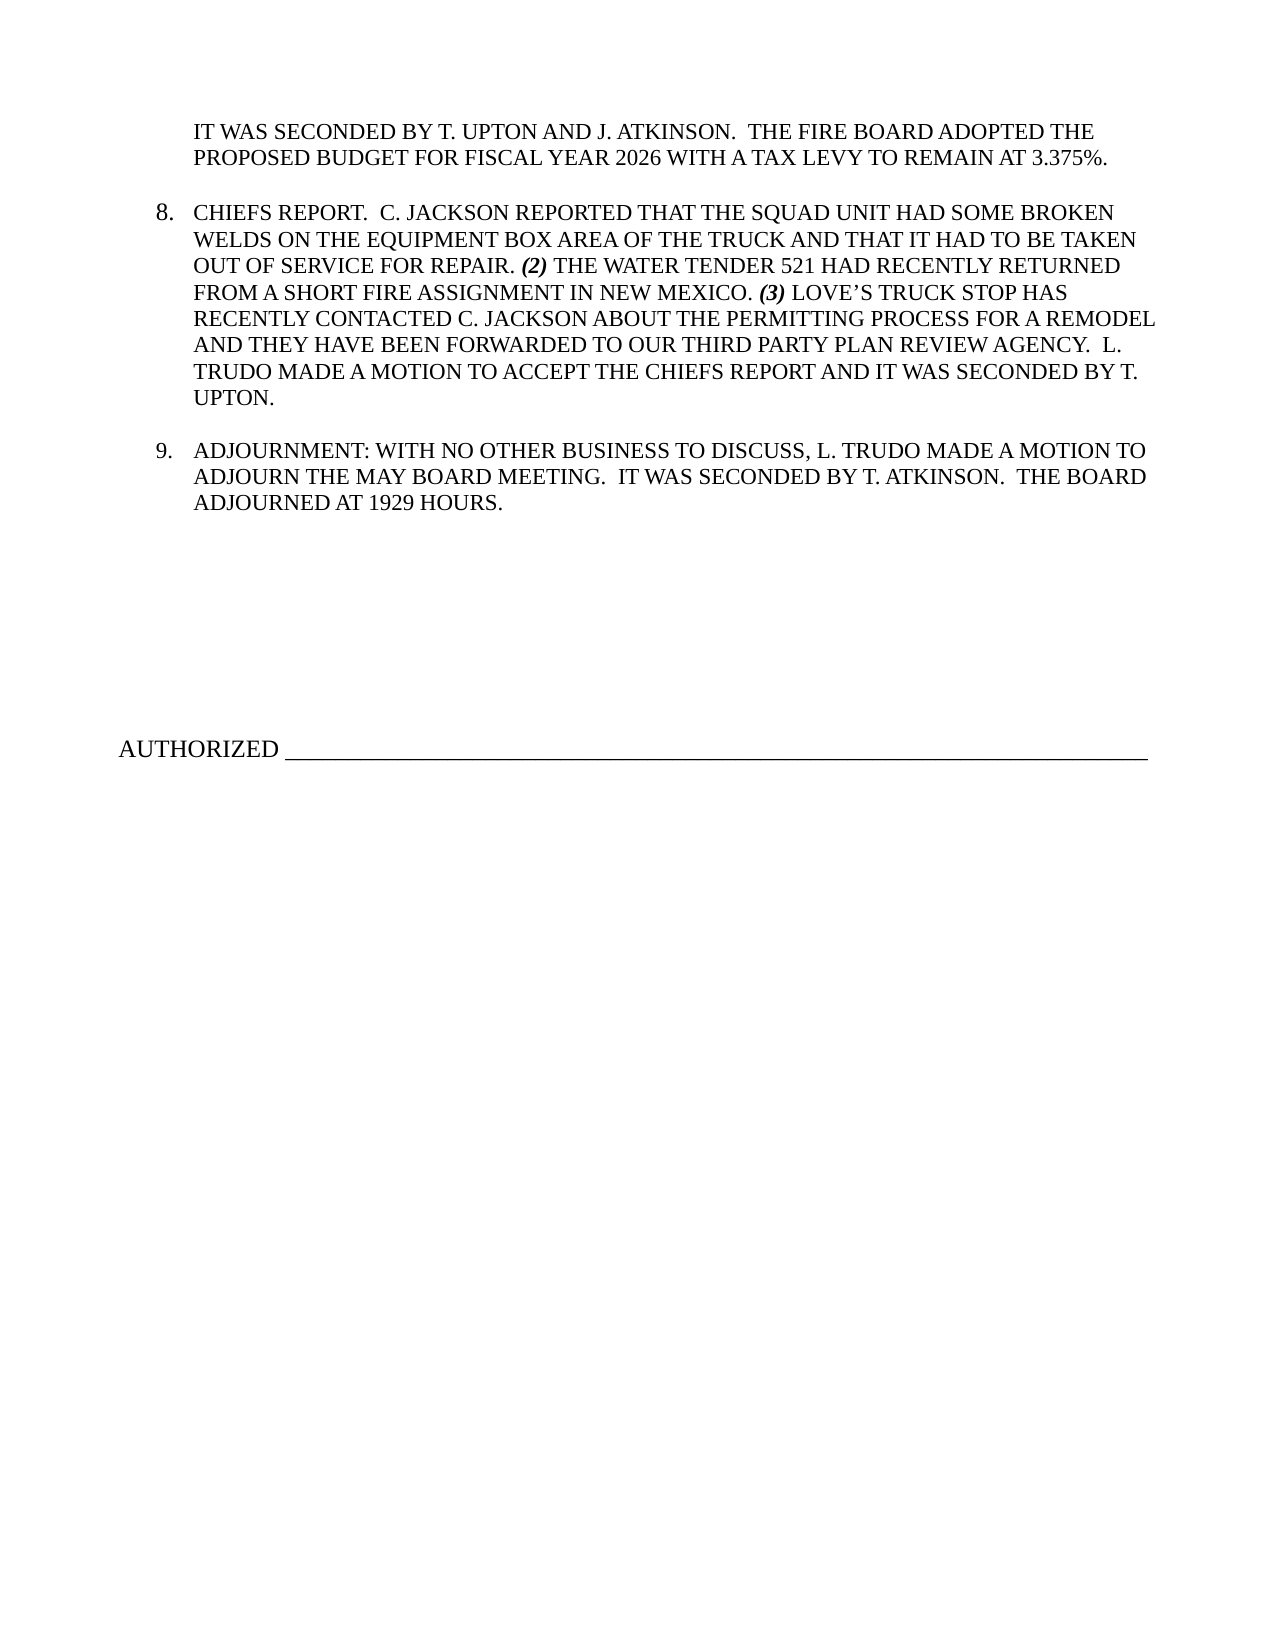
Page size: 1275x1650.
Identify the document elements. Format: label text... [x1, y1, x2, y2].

text AUTHORIZED _____________________________________________________________________ [118, 734, 1157, 763]
list ADJOURNMENT: WITH NO OTHER BUSINESS TO DISCUSS, L. TRUDO MADE A MOTION TO ADJOURN THE MAY BOARD MEETING. IT WAS SECONDED BY T. ATKINSON. THE BOARD ADJOURNED AT 1929 HOURS. [156, 437, 1157, 516]
list IT WAS SECONDED BY T. UPTON AND J. ATKINSON. THE FIRE BOARD ADOPTED THE PROPOSED BUDGET FOR FISCAL YEAR 2026 WITH A TAX LEVY TO REMAIN AT 3.375%. [156, 118, 1157, 171]
list CHIEFS REPORT. C. JACKSON REPORTED THAT THE SQUAD UNIT HAD SOME BROKEN WELDS ON THE EQUIPMENT BOX AREA OF THE TRUCK AND THAT IT HAD TO BE TAKEN OUT OF SERVICE FOR REPAIR. (2) THE WATER TENDER 521 HAD RECENTLY RETURNED FROM A SHORT FIRE ASSIGNMENT IN NEW MEXICO. (3) LOVE’S TRUCK STOP HAS RECENTLY CONTACTED C. JACKSON ABOUT THE PERMITTING PROCESS FOR A REMODEL AND THEY HAVE BEEN FORWARDED TO OUR THIRD PARTY PLAN REVIEW AGENCY. L. TRUDO MADE A MOTION TO ACCEPT THE CHIEFS REPORT AND IT WAS SECONDED BY T. UPTON. [156, 197, 1157, 410]
